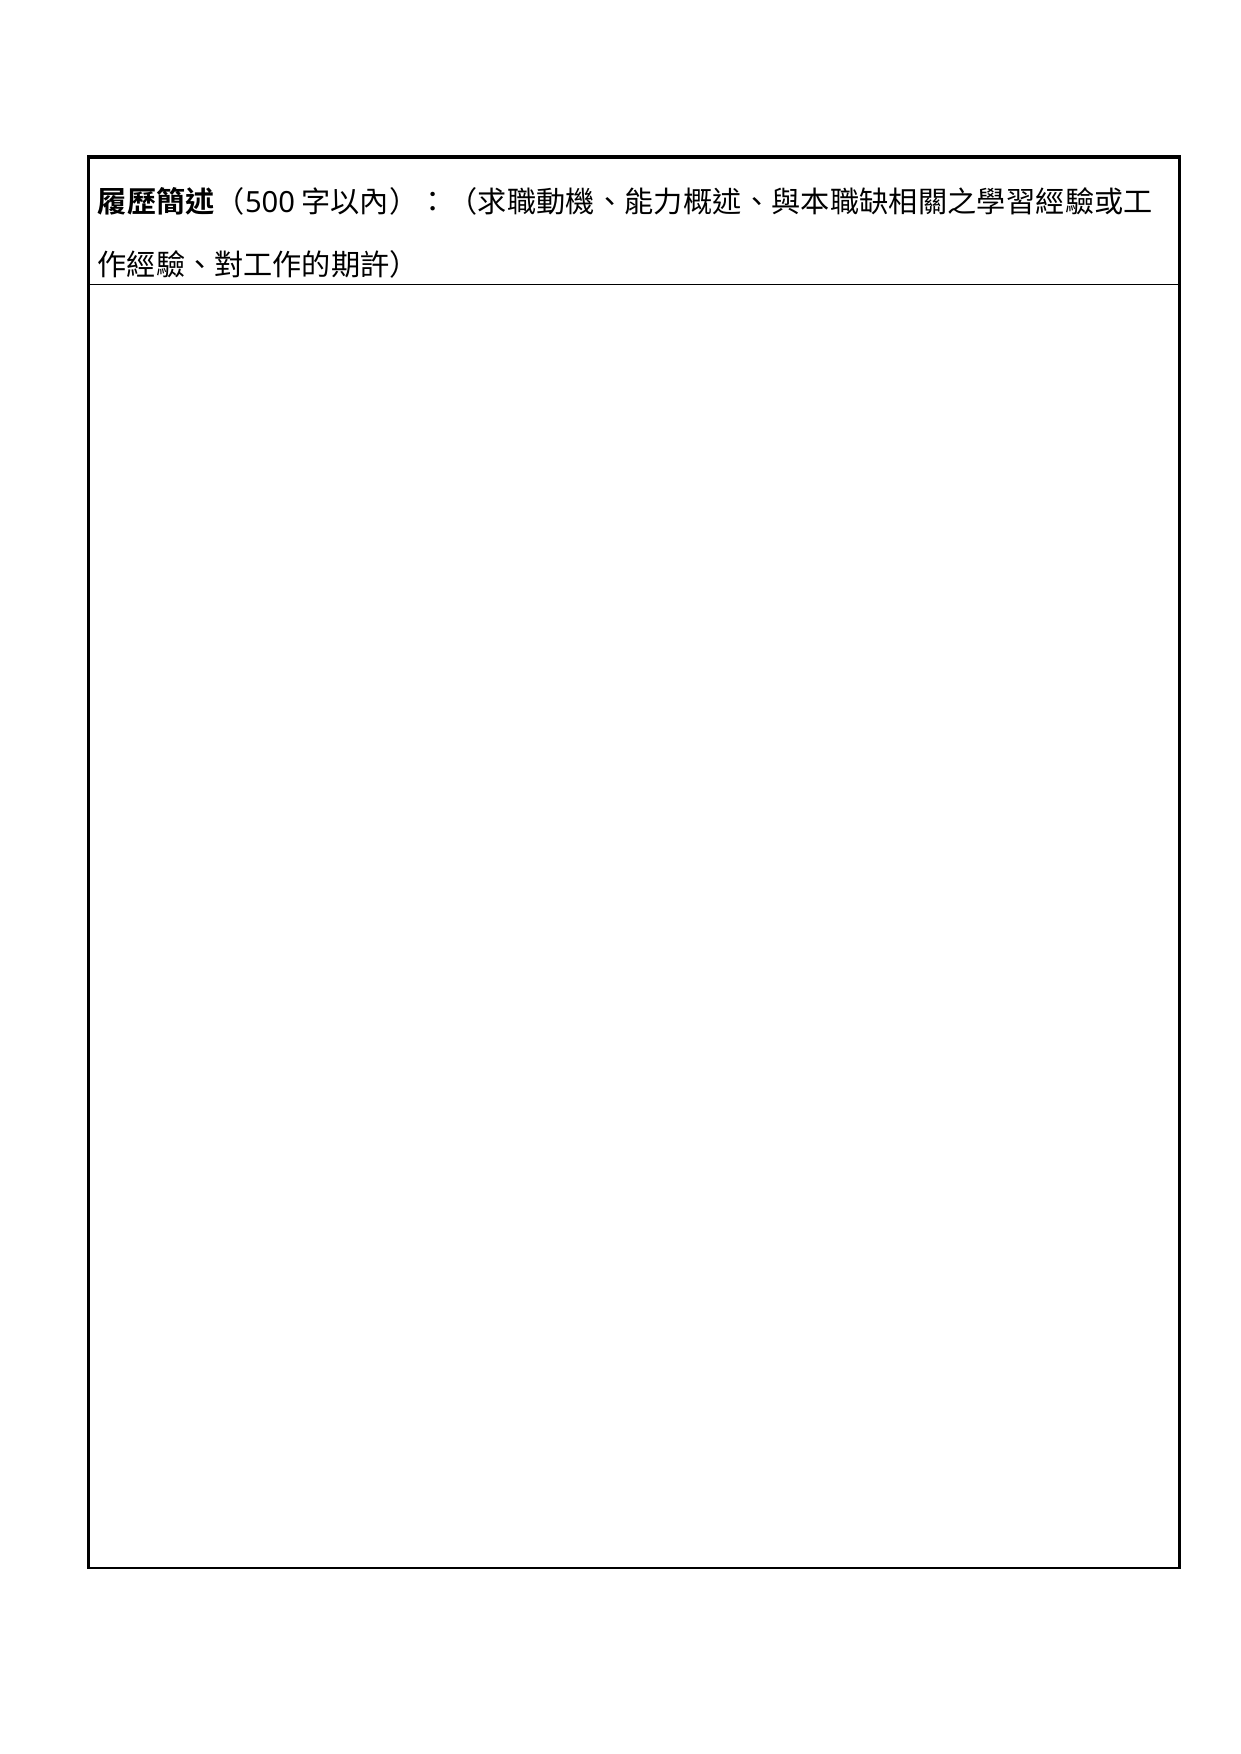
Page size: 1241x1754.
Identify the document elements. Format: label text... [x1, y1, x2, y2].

table_cell [90, 285, 1178, 1567]
table_header 履歷簡述（500字以內）：（求職動機、能力概述、與本職缺相關之學習經驗或工作經驗、對工作的期許） [90, 159, 1178, 283]
